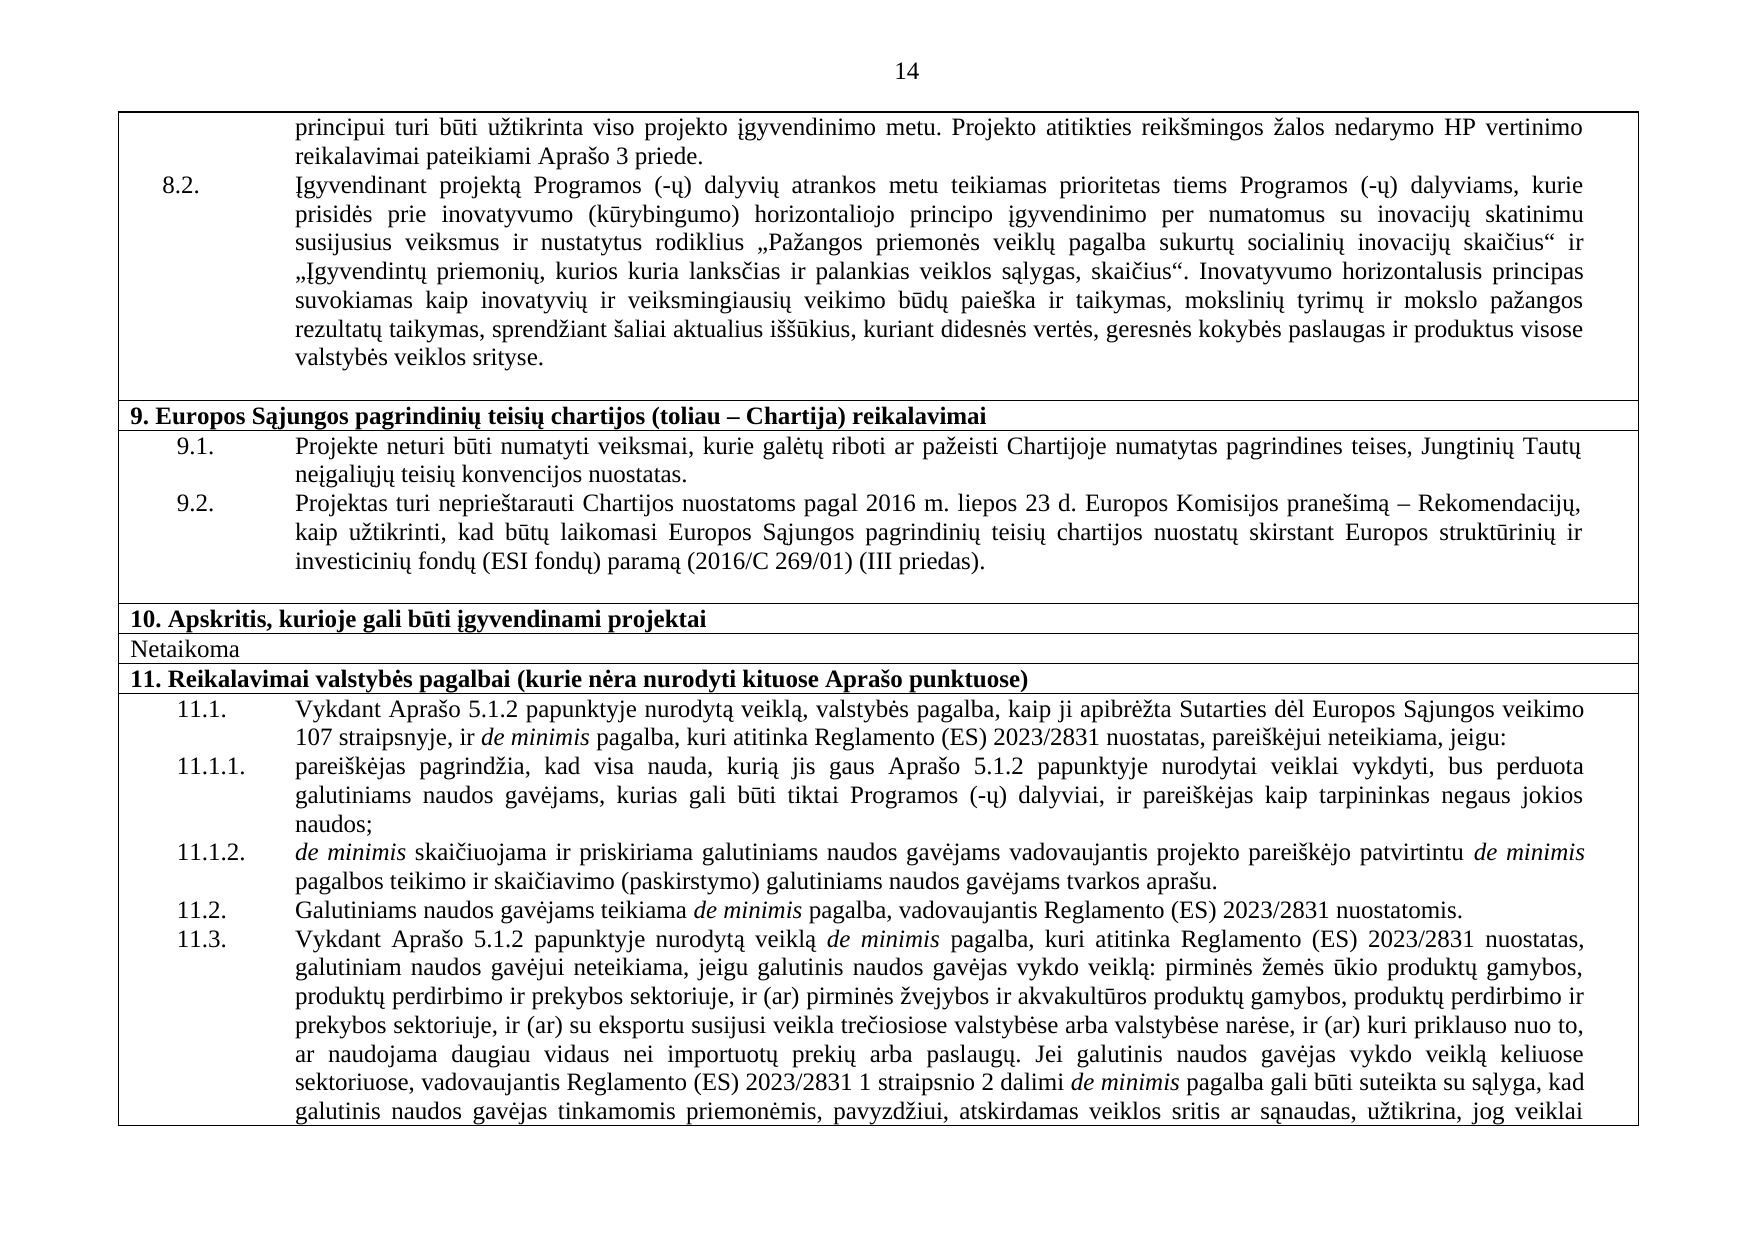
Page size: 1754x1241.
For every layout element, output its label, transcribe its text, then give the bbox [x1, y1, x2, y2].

table_cell 10. Apskritis, kurioje gali būti įgyvendinami projektai [119, 604, 1638, 633]
table_cell Netaikoma [119, 634, 1638, 663]
table_cell 9. Europos Sąjungos pagrindinių teisių chartijos (toliau – Chartija) reikalavimai [119, 401, 1638, 430]
table_cell 9.1. Projekte neturi būti numatyti veiksmai, kurie galėtų riboti ar pažeisti Chartijoje numatytas pagrindines teises, Jungtinių Tautų neįgaliųjų teisių konvencijos nuostatas. 9.2. Projektas turi neprieštarauti Chartijos nuostatoms pagal 2016 m. liepos 23 d. Europos Komisijos pranešimą – Rekomendacijų, kaip užtikrinti, kad būtų laikomasi Europos Sąjungos pagrindinių teisių chartijos nuostatų skirstant Europos struktūrinių ir investicinių fondų (ESI fondų) paramą (2016/C 269/01) (III priedas). [119, 431, 1638, 603]
table_cell principui turi būti užtikrinta viso projekto įgyvendinimo metu. Projekto atitikties reikšmingos žalos nedarymo HP vertinimo reikalavimai pateikiami Aprašo 3 priede. 8.2. Įgyvendinant projektą Programos (-ų) dalyvių atrankos metu teikiamas prioritetas tiems Programos (-ų) dalyviams, kurie prisidės prie inovatyvumo (kūrybingumo) horizontaliojo principo įgyvendinimo per numatomus su inovacijų skatinimu susijusius veiksmus ir nustatytus rodiklius „Pažangos priemonės veiklų pagalba sukurtų socialinių inovacijų skaičius“ ir „Įgyvendintų priemonių, kurios kuria lanksčias ir palankias veiklos sąlygas, skaičius“. Inovatyvumo horizontalusis principas suvokiamas kaip inovatyvių ir veiksmingiausių veikimo būdų paieška ir taikymas, mokslinių tyrimų ir mokslo pažangos rezultatų taikymas, sprendžiant šaliai aktualius iššūkius, kuriant didesnės vertės, geresnės kokybės paslaugas ir produktus visose valstybės veiklos srityse. [119, 113, 1638, 400]
table_cell 11.1. Vykdant Aprašo 5.1.2 papunktyje nurodytą veiklą, valstybės pagalba, kaip ji apibrėžta Sutarties dėl Europos Sąjungos veikimo 107 straipsnyje, ir de minimis pagalba, kuri atitinka Reglamento (ES) 2023/2831 nuostatas, pareiškėjui neteikiama, jeigu: 11.1.1. pareiškėjas pagrindžia, kad visa nauda, kurią jis gaus Aprašo 5.1.2 papunktyje nurodytai veiklai vykdyti, bus perduota galutiniams naudos gavėjams, kurias gali būti tiktai Programos (-ų) dalyviai, ir pareiškėjas kaip tarpininkas negaus jokios naudos; 11.1.2. de minimis skaičiuojama ir priskiriama galutiniams naudos gavėjams vadovaujantis projekto pareiškėjo patvirtintu de minimis pagalbos teikimo ir skaičiavimo (paskirstymo) galutiniams naudos gavėjams tvarkos aprašu. 11.2. Galutiniams naudos gavėjams teikiama de minimis pagalba, vadovaujantis Reglamento (ES) 2023/2831 nuostatomis. 11.3. Vykdant Aprašo 5.1.2 papunktyje nurodytą veiklą de minimis pagalba, kuri atitinka Reglamento (ES) 2023/2831 nuostatas, galutiniam naudos gavėjui neteikiama, jeigu galutinis naudos gavėjas vykdo veiklą: pirminės žemės ūkio produktų gamybos, produktų perdirbimo ir prekybos sektoriuje, ir (ar) pirminės žvejybos ir akvakultūros produktų gamybos, produktų perdirbimo ir prekybos sektoriuje, ir (ar) su eksportu susijusi veikla trečiosiose valstybėse arba valstybėse narėse, ir (ar) kuri priklauso nuo to, ar naudojama daugiau vidaus nei importuotų prekių arba paslaugų. Jei galutinis naudos gavėjas vykdo veiklą keliuose sektoriuose, vadovaujantis Reglamento (ES) 2023/2831 1 straipsnio 2 dalimi de minimis pagalba gali būti suteikta su sąlyga, kad galutinis naudos gavėjas tinkamomis priemonėmis, pavyzdžiui, atskirdamas veiklos sritis ar sąnaudas, užtikrina, jog veiklai [119, 694, 1638, 1125]
table_cell 11. Reikalavimai valstybės pagalbai (kurie nėra nurodyti kituose Aprašo punktuose) [119, 664, 1638, 693]
